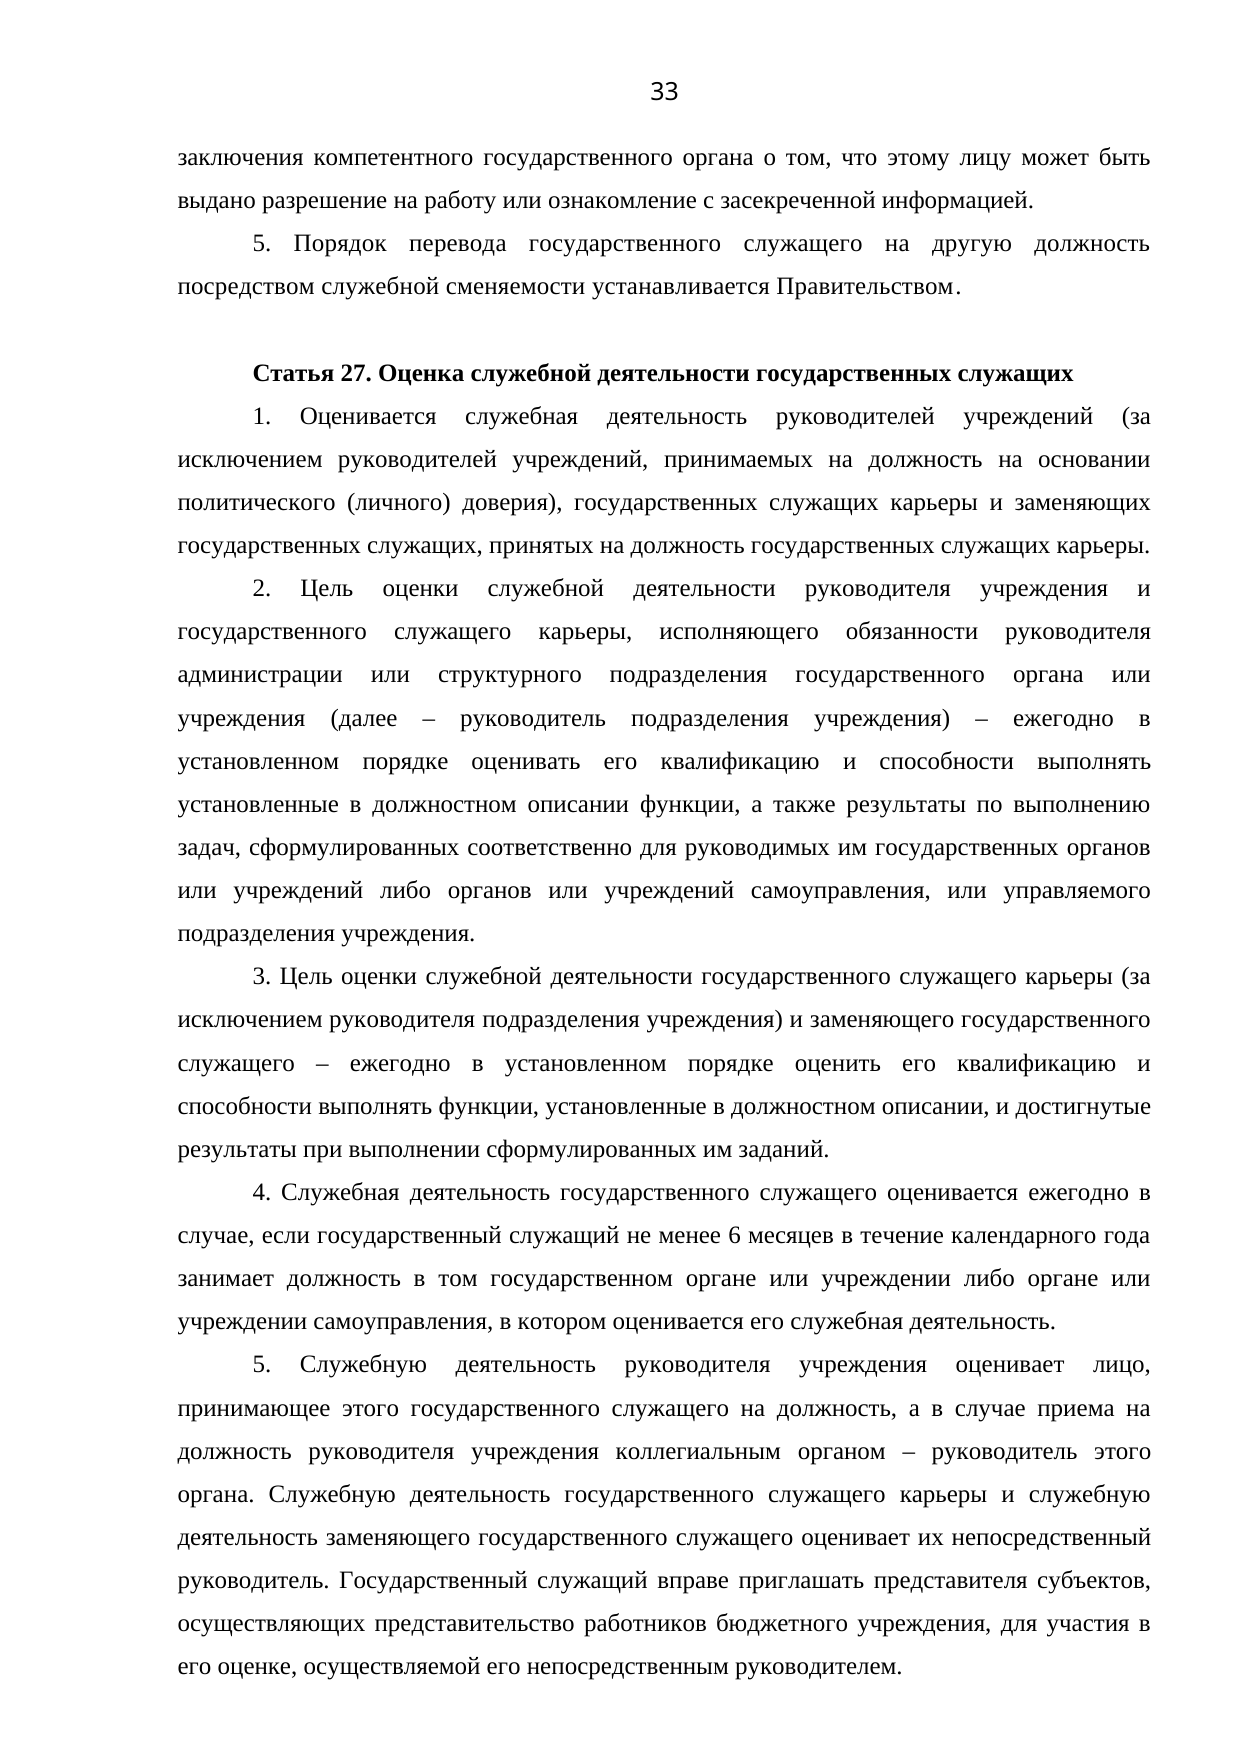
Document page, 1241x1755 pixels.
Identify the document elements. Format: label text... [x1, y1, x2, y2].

text 4. Служебная деятельность государственного служащего оценивается ежегодно в случае, если государственный служащий не менее 6 месяцев в течение календарного года занимает должность в том государственном органе или учреждении либо органе или учреждении самоуправления, в котором оценивается его служебная деятельность. [177, 1177, 1152, 1335]
text 3. Цель оценки служебной деятельности государственного служащего карьеры (за исключением руководителя подразделения учреждения) и заменяющего государственного служащего – ежегодно в установленном порядке оценить его квалификацию и способности выполнять функции, установленные в должностном описании, и достигнутые результаты при выполнении сформулированных им заданий. [177, 961, 1152, 1163]
text 2. Цель оценки служебной деятельности руководителя учреждения и государственного служащего карьеры, исполняющего обязанности руководителя администрации или структурного подразделения государственного органа или учреждения (далее – руководитель подразделения учреждения) – ежегодно в установленном порядке оценивать его квалификацию и способности выполнять установленные в должностном описании функции, а также результаты по выполнению задач, сформулированных соответственно для руководимых им государственных органов или учреждений либо органов или учреждений самоуправления, или управляемого подразделения учреждения. [177, 573, 1152, 947]
text Статья 27. Оценка служебной деятельности государственных служащих [177, 358, 1152, 386]
text 5. Порядок перевода государственного служащего на другую должность посредством служебной сменяемости устанавливается Правительством. [177, 228, 1152, 300]
text заключения компетентного государственного органа о том, что этому лицу может быть выдано разрешение на работу или ознакомление с засекреченной информацией. [177, 142, 1152, 214]
text 1. Оценивается служебная деятельность руководителей учреждений (за исключением руководителей учреждений, принимаемых на должность на основании политического (личного) доверия), государственных служащих карьеры и заменяющих государственных служащих, принятых на должность государственных служащих карьеры. [177, 401, 1152, 559]
text 5. Служебную деятельность руководителя учреждения оценивает лицо, принимающее этого государственного служащего на должность, а в случае приема на должность руководителя учреждения коллегиальным органом – руководитель этого органа. Служебную деятельность государственного служащего карьеры и служебную деятельность заменяющего государственного служащего оценивает их непосредственный руководитель. Государственный служащий вправе приглашать представителя субъектов, осуществляющих представительство работников бюджетного учреждения, для участия в его оценке, осуществляемой его непосредственным руководителем. [177, 1349, 1152, 1680]
